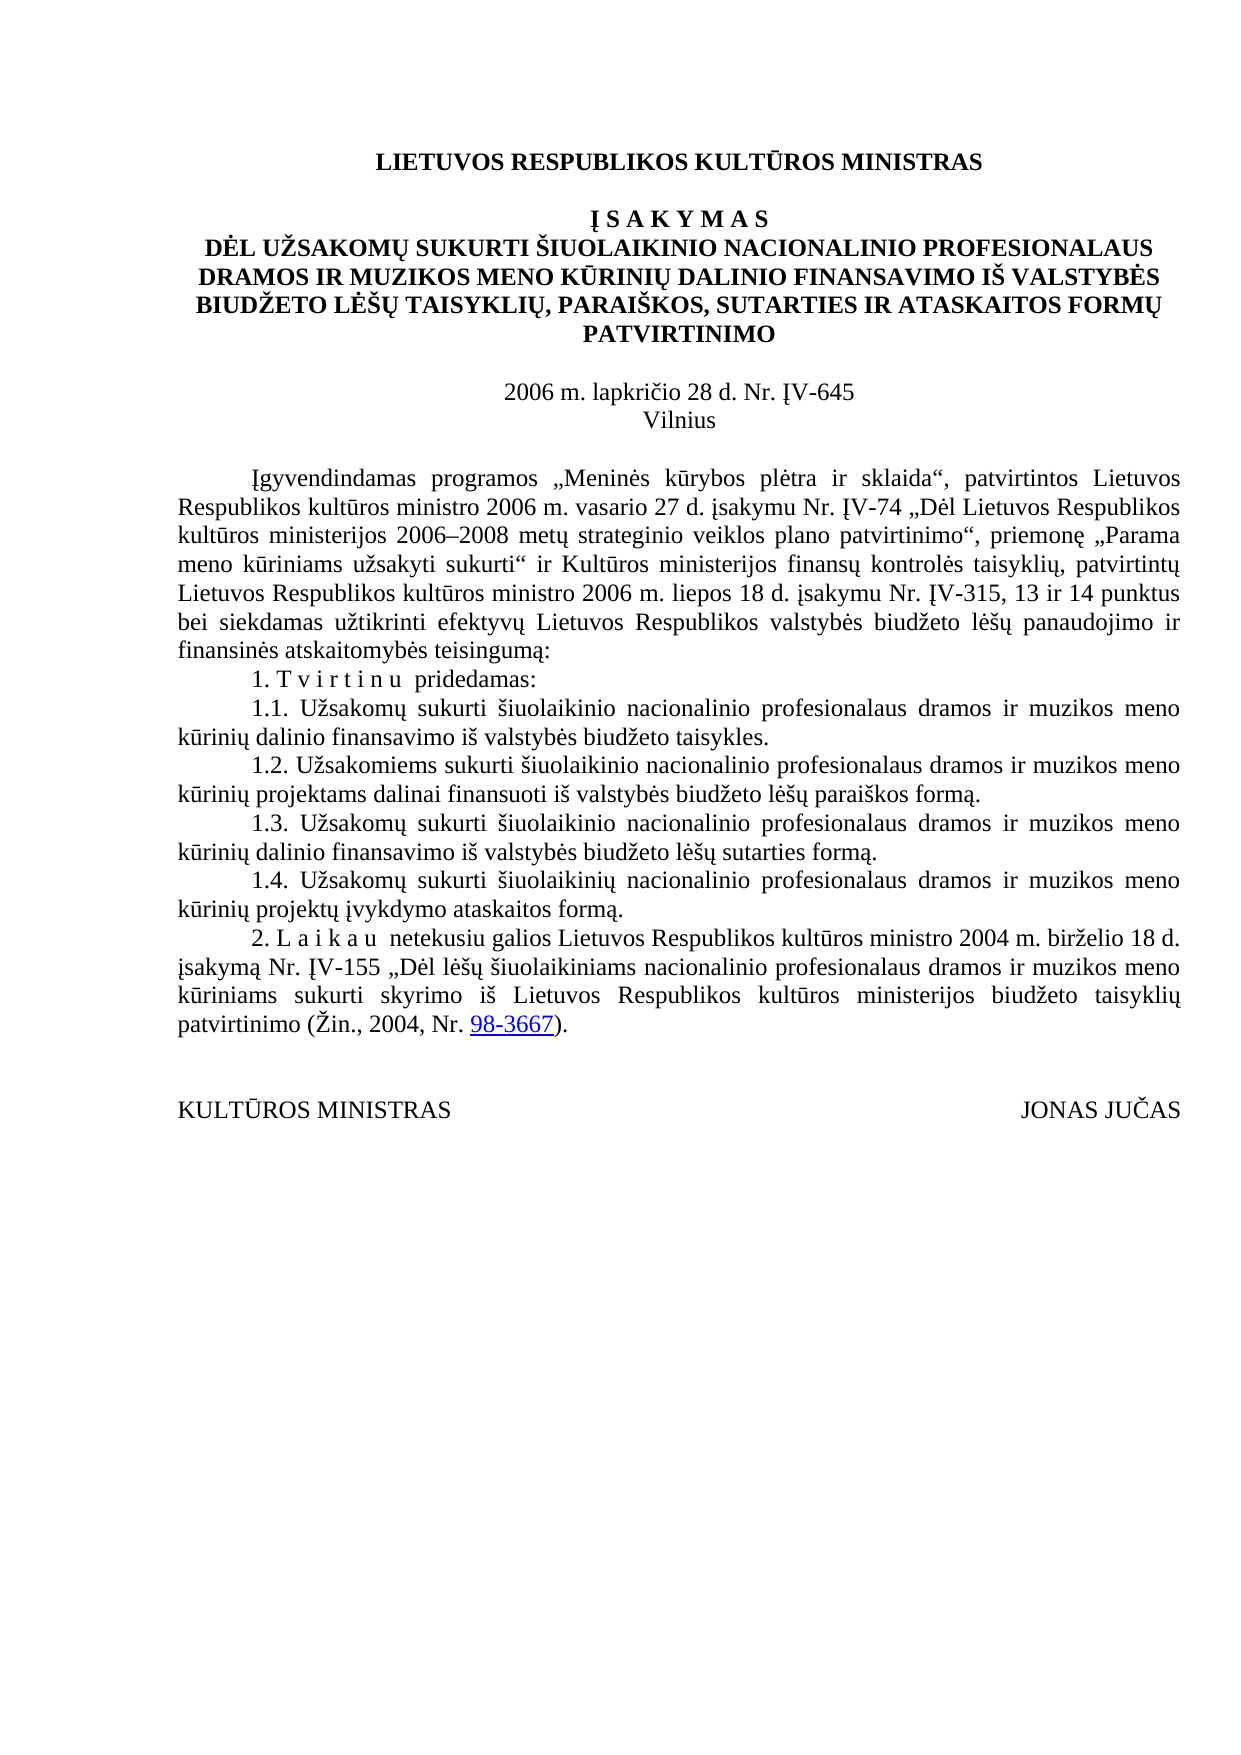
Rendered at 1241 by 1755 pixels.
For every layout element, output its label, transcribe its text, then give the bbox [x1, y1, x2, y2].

text LIETUVOS RESPUBLIKOS KULTŪROS MINISTRAS [177, 147, 1181, 176]
text Į S A K Y M A S [177, 204, 1181, 233]
text 1.1. Užsakomų sukurti šiuolaikinio nacionalinio profesionalaus dramos ir muzikos meno kūrinių dalinio finansavimo iš valstybės biudžeto taisykles. [177, 693, 1181, 751]
text 1.4. Užsakomų sukurti šiuolaikinių nacionalinio profesionalaus dramos ir muzikos meno kūrinių projektų įvykdymo ataskaitos formą. [177, 866, 1181, 923]
text Įgyvendindamas programos „Meninės kūrybos plėtra ir sklaida“, patvirtintos Lietuvos Respublikos kultūros ministro 2006 m. vasario 27 d. įsakymu Nr. ĮV-74 „Dėl Lietuvos Respublikos kultūros ministerijos 2006–2008 metų strateginio veiklos plano patvirtinimo“, priemonę „Parama meno kūriniams užsakyti sukurti“ ir Kultūros ministerijos finansų kontrolės taisyklių, patvirtintų Lietuvos Respublikos kultūros ministro 2006 m. liepos 18 d. įsakymu Nr. ĮV-315, 13 ir 14 punktus bei siekdamas užtikrinti efektyvų Lietuvos Respublikos valstybės biudžeto lėšų panaudojimo ir finansinės atskaitomybės teisingumą: [177, 463, 1181, 664]
text Vilnius [177, 406, 1181, 434]
text 1.2. Užsakomiems sukurti šiuolaikinio nacionalinio profesionalaus dramos ir muzikos meno kūrinių projektams dalinai finansuoti iš valstybės biudžeto lėšų paraiškos formą. [177, 751, 1181, 808]
text 1. Tvirtinu pridedamas: [177, 664, 1181, 693]
text 1.3. Užsakomų sukurti šiuolaikinio nacionalinio profesionalaus dramos ir muzikos meno kūrinių dalinio finansavimo iš valstybės biudžeto lėšų sutarties formą. [177, 808, 1181, 866]
text 2006 m. lapkričio 28 d. Nr. ĮV-645 [177, 377, 1181, 406]
text DĖL UŽSAKOMŲ SUKURTI ŠIUOLAIKINIO NACIONALINIO PROFESIONALAUS DRAMOS IR MUZIKOS MENO KŪRINIŲ DALINIO FINANSAVIMO IŠ VALSTYBĖS BIUDŽETO LĖŠŲ TAISYKLIŲ, PARAIŠKOS, SUTARTIES IR ATASKAITOS FORMŲ PATVIRTINIMO [177, 233, 1181, 348]
text 2. Laikau netekusiu galios Lietuvos Respublikos kultūros ministro 2004 m. birželio 18 d. įsakymą Nr. ĮV-155 „Dėl lėšų šiuolaikiniams nacionalinio profesionalaus dramos ir muzikos meno kūriniams sukurti skyrimo iš Lietuvos Respublikos kultūros ministerijos biudžeto taisyklių patvirtinimo (Žin., 2004, Nr. 98-3667). [177, 923, 1181, 1038]
text KULTŪROS MINISTRAS JONAS JUČAS [177, 1096, 1181, 1124]
